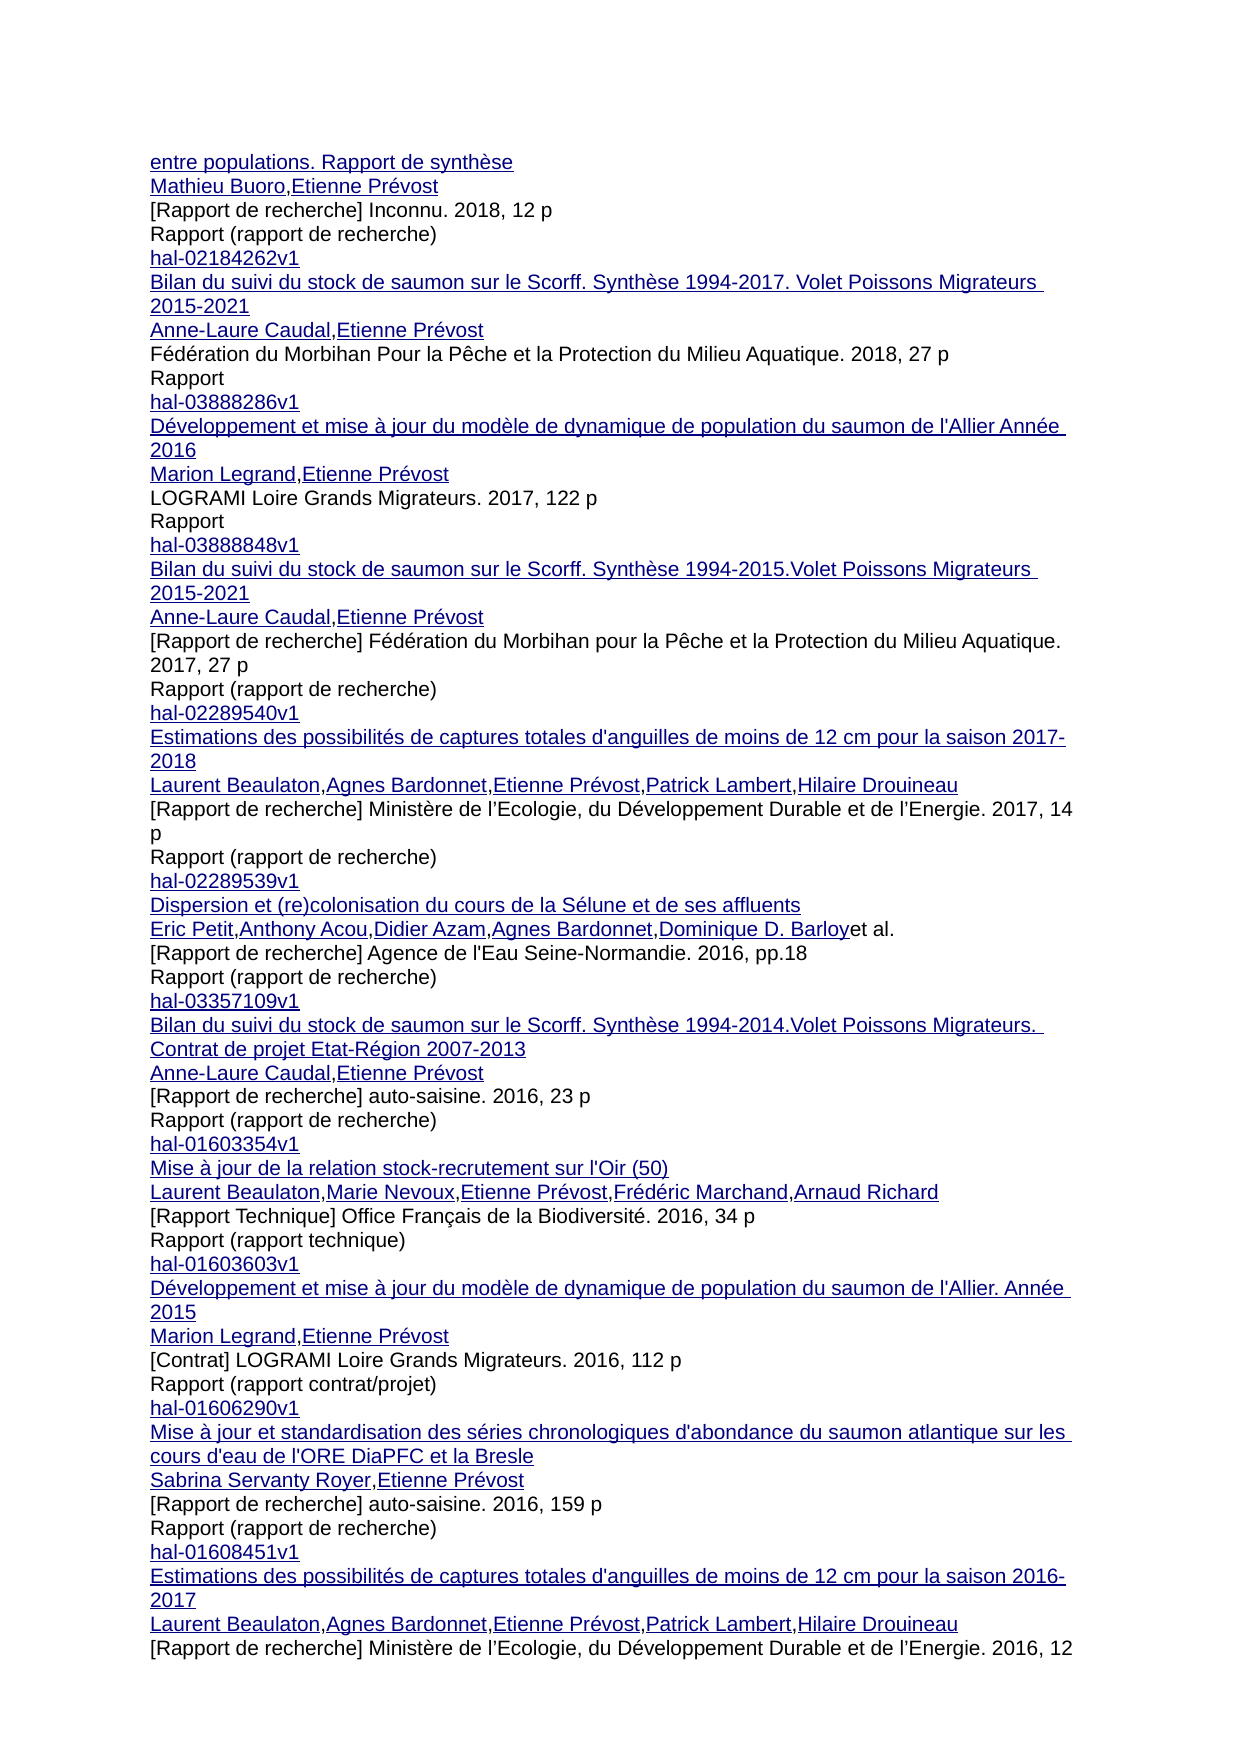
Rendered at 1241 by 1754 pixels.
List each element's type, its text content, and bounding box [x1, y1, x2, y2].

table_cell Mise à jour de la relation stock-recrutement sur l'Oir (50) Laurent Beaulaton,Marie Nevoux,Etienne Prévost,Frédéric Marchand,Arnaud Richard [Rapport Technique] Office Français de la Biodiversité. 2016, 34 p Rapport (rapport technique) hal-01603603v1 [150, 1156, 1090, 1276]
table_cell Bilan du suivi du stock de saumon sur le Scorff. Synthèse 1994-2014.Volet Poissons Migrateurs. Contrat de projet Etat-Région 2007-2013 Anne-Laure Caudal,Etienne Prévost [Rapport de recherche] auto-saisine. 2016, 23 p Rapport (rapport de recherche) hal-01603354v1 [150, 1013, 1090, 1156]
table_cell Adaptation des mesures de gestion face au changement climatique : influence des flux migratoires entre populations. Rapport de synthèse Mathieu Buoro,Etienne Prévost [Rapport de recherche] Inconnu. 2018, 12 p Rapport (rapport de recherche) hal-02184262v1 [150, 150, 1090, 270]
table_cell Estimations des possibilités de captures totales d'anguilles de moins de 12 cm pour la saison 2017-2018 Laurent Beaulaton,Agnes Bardonnet,Etienne Prévost,Patrick Lambert,Hilaire Drouineau [Rapport de recherche] Ministère de l’Ecologie, du Développement Durable et de l’Energie. 2017, 14 p Rapport (rapport de recherche) hal-02289539v1 [150, 725, 1090, 893]
table_cell Mise à jour et standardisation des séries chronologiques d'abondance du saumon atlantique sur les cours d'eau de l'ORE DiaPFC et la Bresle Sabrina Servanty Royer,Etienne Prévost [Rapport de recherche] auto-saisine. 2016, 159 p Rapport (rapport de recherche) hal-01608451v1 [150, 1420, 1090, 1563]
table_cell Estimations des possibilités de captures totales d'anguilles de moins de 12 cm pour la saison 2016-2017 Laurent Beaulaton,Agnes Bardonnet,Etienne Prévost,Patrick Lambert,Hilaire Drouineau [Rapport de recherche] Ministère de l’Ecologie, du Développement Durable et de l’Energie. 2016, 12 [150, 1564, 1090, 1659]
table_cell Développement et mise à jour du modèle de dynamique de population du saumon de l'Allier. Année 2015 Marion Legrand,Etienne Prévost [Contrat] LOGRAMI Loire Grands Migrateurs. 2016, 112 p Rapport (rapport contrat/projet) hal-01606290v1 [150, 1276, 1090, 1420]
table_cell Dispersion et (re)colonisation du cours de la Sélune et de ses affluents Eric Petit,Anthony Acou,Didier Azam,Agnes Bardonnet,Dominique D. Barloyet al. [Rapport de recherche] Agence de l'Eau Seine-Normandie. 2016, pp.18 Rapport (rapport de recherche) hal-03357109v1 [150, 893, 1090, 1012]
table_cell Bilan du suivi du stock de saumon sur le Scorff. Synthèse 1994-2017. Volet Poissons Migrateurs 2015-2021 Anne-Laure Caudal,Etienne Prévost Fédération du Morbihan Pour la Pêche et la Protection du Milieu Aquatique. 2018, 27 p Rapport hal-03888286v1 [150, 270, 1090, 413]
table_cell Développement et mise à jour du modèle de dynamique de population du saumon de l'Allier Année 2016 Marion Legrand,Etienne Prévost LOGRAMI Loire Grands Migrateurs. 2017, 122 p Rapport hal-03888848v1 [150, 414, 1090, 557]
table_cell Bilan du suivi du stock de saumon sur le Scorff. Synthèse 1994-2015.Volet Poissons Migrateurs 2015-2021 Anne-Laure Caudal,Etienne Prévost [Rapport de recherche] Fédération du Morbihan pour la Pêche et la Protection du Milieu Aquatique. 2017, 27 p Rapport (rapport de recherche) hal-02289540v1 [150, 557, 1090, 725]
